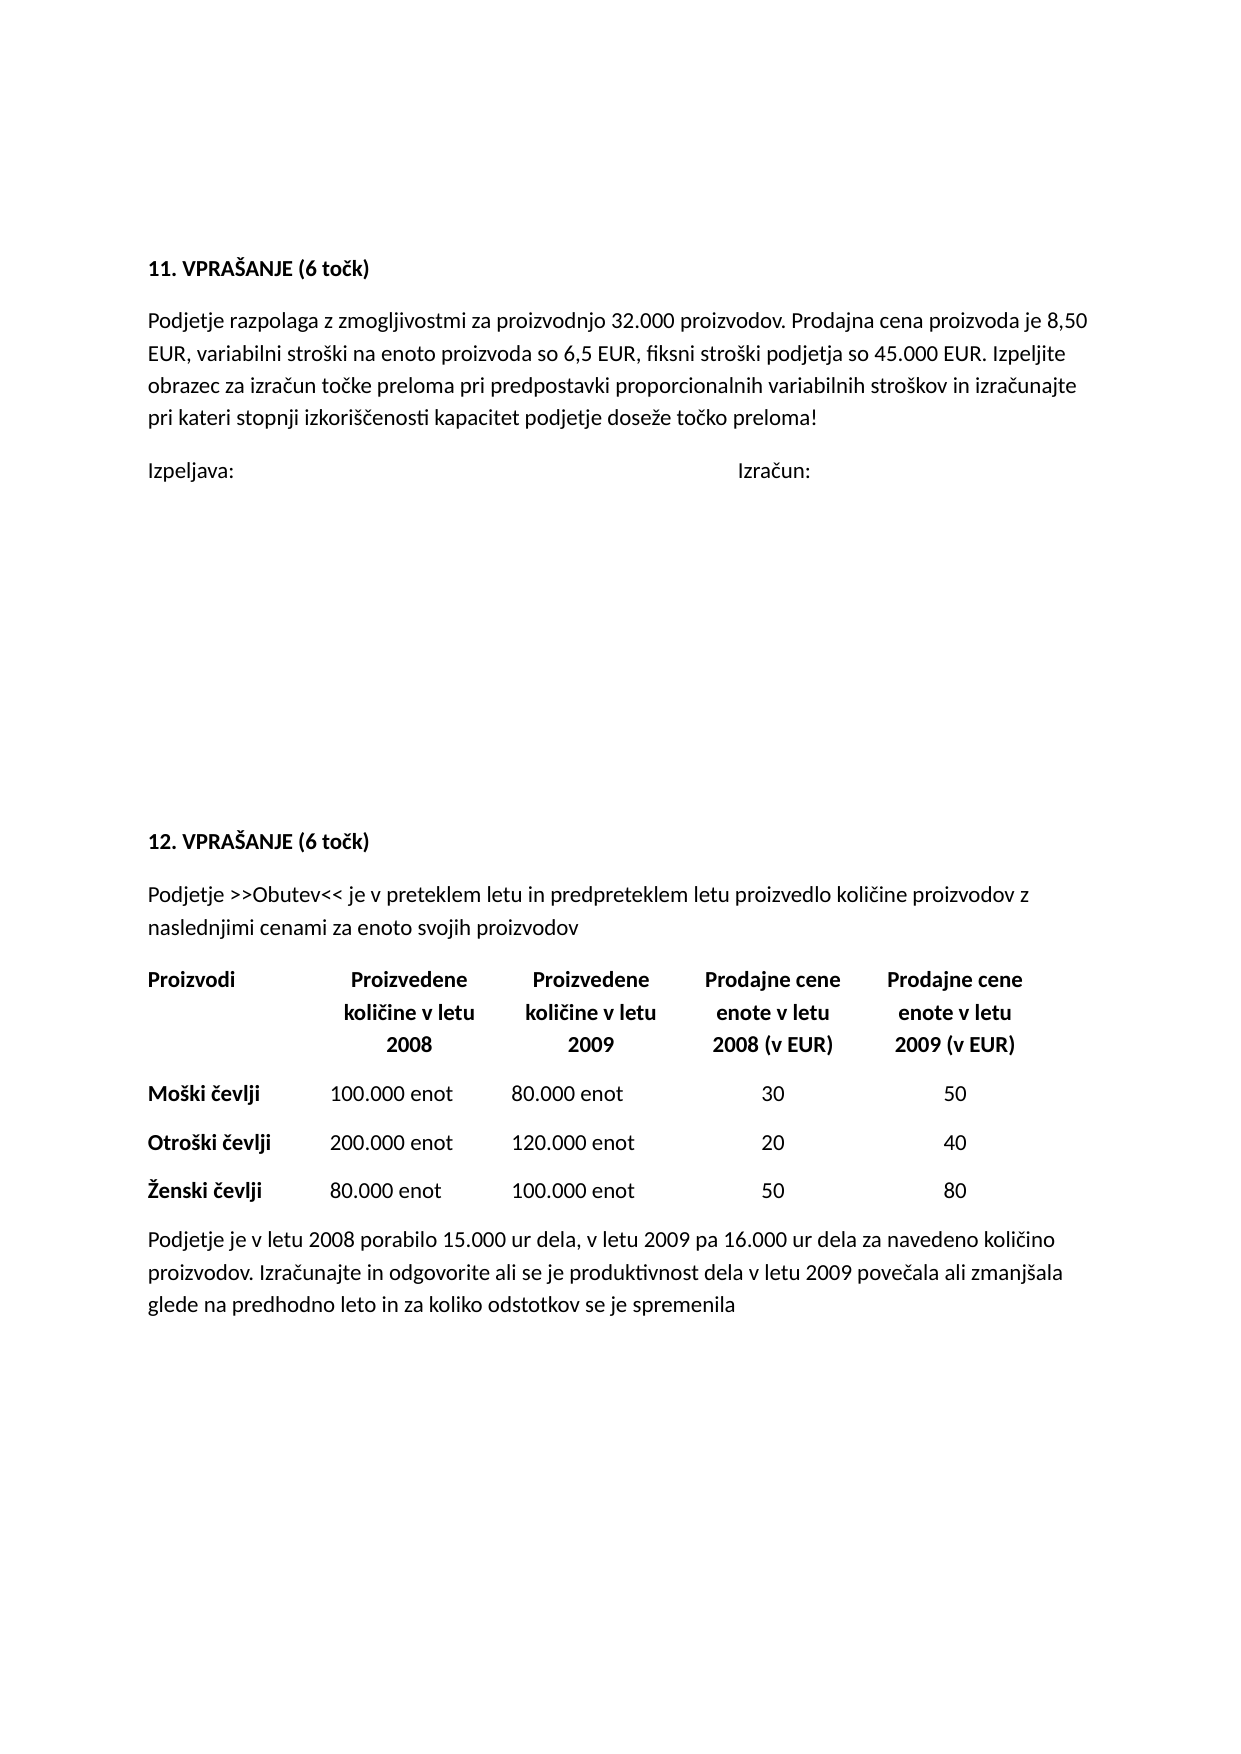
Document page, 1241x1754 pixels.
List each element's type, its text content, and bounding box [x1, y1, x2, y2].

text Podjetje >>Obutev<< je v preteklem letu in predpreteklem letu proizvedlo količine proizvodov z naslednjimi cenami za enoto svojih proizvodov [148, 880, 1093, 941]
text 12. VPRAŠANJE (6 točk) [148, 827, 1093, 855]
table_header Proizvedene količine v letu 2008 [318, 966, 500, 1079]
table_cell 100.000 enot [500, 1177, 682, 1225]
table_cell Ženski čevlji [136, 1177, 318, 1225]
table_cell 80 [864, 1177, 1046, 1225]
table_cell 20 [682, 1128, 864, 1177]
table_cell 50 [682, 1177, 864, 1225]
text 11. VPRAŠANJE (6 točk) [148, 254, 1093, 282]
text Izpeljava: Izračun: [148, 456, 1093, 484]
table_cell 30 [682, 1079, 864, 1128]
table_cell 200.000 enot [318, 1128, 500, 1177]
table_cell 120.000 enot [500, 1128, 682, 1177]
table_header Prodajne cene enote v letu 2008 (v EUR) [682, 966, 864, 1079]
table_cell 40 [864, 1128, 1046, 1177]
text Podjetje je v letu 2008 porabilo 15.000 ur dela, v letu 2009 pa 16.000 ur dela za navedeno količino proizvodov. Izračunajte in odgovorite ali se je produktivnost dela v letu 2009 povečala ali zmanjšala glede na predhodno leto in za koliko odstotkov se je spremenila [148, 1225, 1093, 1318]
table_cell 80.000 enot [318, 1177, 500, 1225]
table_header Prodajne cene enote v letu 2009 (v EUR) [864, 966, 1046, 1079]
table_cell 50 [864, 1079, 1046, 1128]
table_cell 100.000 enot [318, 1079, 500, 1128]
table_header Proizvedene količine v letu 2009 [500, 966, 682, 1079]
text Podjetje razpolaga z zmogljivostmi za proizvodnjo 32.000 proizvodov. Prodajna cena proizvoda je 8,50 EUR, variabilni stroški na enoto proizvoda so 6,5 EUR, fiksni stroški podjetja so 45.000 EUR. Izpeljite obrazec za izračun točke preloma pri predpostavki proporcionalnih variabilnih stroškov in izračunajte pri kateri stopnji izkoriščenosti kapacitet podjetje doseže točko preloma! [148, 307, 1093, 431]
table_header Proizvodi [136, 966, 318, 1079]
table_cell Moški čevlji [136, 1079, 318, 1128]
table_cell Otroški čevlji [136, 1128, 318, 1177]
table_cell 80.000 enot [500, 1079, 682, 1128]
